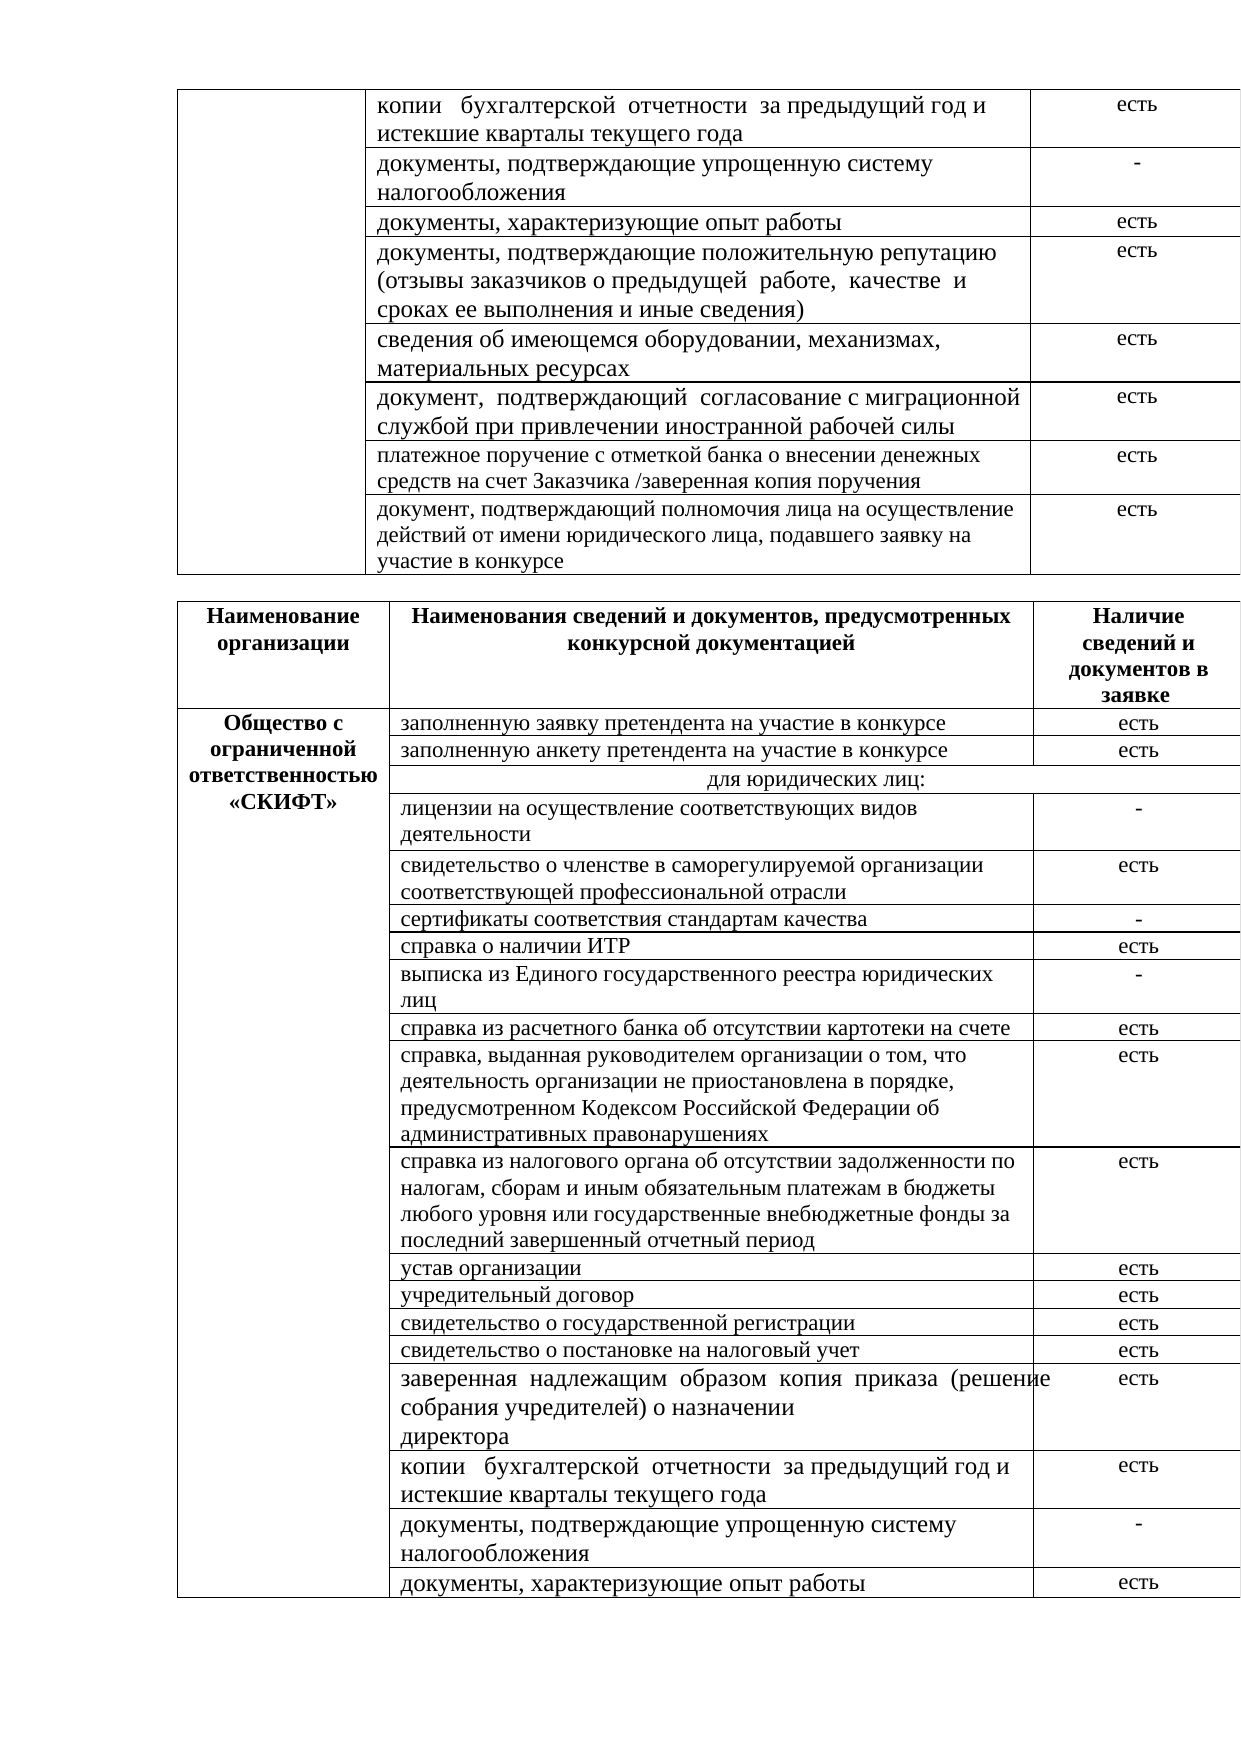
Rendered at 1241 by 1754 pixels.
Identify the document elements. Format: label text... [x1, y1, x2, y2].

table_cell - [1031, 148, 1240, 206]
table_cell сертификаты соответствия стандартам качества [390, 905, 1033, 931]
table_cell свидетельство о государственной регистрации [390, 1309, 1033, 1335]
table_cell документы, подтверждающие положительную репутацию (отзывы заказчиков о предыдущей работе, качестве и сроках ее выполнения и иные сведения) [366, 237, 1030, 323]
table_cell копии бухгалтерской отчетности за предыдущий год и истекшие кварталы текущего года [366, 90, 1030, 147]
table_cell свидетельство о членстве в саморегулируемой организации соответствующей профессиональной отрасли [390, 851, 1033, 904]
table_cell лицензии на осуществление соответствующих видов деятельности [390, 794, 1033, 850]
table_header Наличие сведений и документов в заявке [1034, 602, 1240, 708]
table_cell есть [1034, 736, 1240, 764]
table_cell копии бухгалтерской отчетности за предыдущий год и истекшие кварталы текущего года [390, 1451, 1033, 1508]
table_cell есть [1034, 1254, 1240, 1280]
table_cell справка о наличии ИТР [390, 933, 1033, 959]
table_cell документы, подтверждающие упрощенную систему налогообложения [390, 1509, 1033, 1567]
table_cell есть [1031, 324, 1240, 381]
table_cell есть [1034, 1336, 1240, 1362]
table_cell учредительный договор [390, 1281, 1033, 1308]
table_cell сведения об имеющемся оборудовании, механизмах, материальных ресурсах [366, 324, 1030, 381]
table_cell [178, 90, 365, 574]
table_cell есть [1031, 90, 1240, 147]
table_cell заполненную анкету претендента на участие в конкурсе [390, 736, 1033, 764]
table_cell есть [1031, 441, 1240, 494]
table_cell есть [1034, 1148, 1240, 1253]
table_cell - [1034, 905, 1240, 931]
table_cell есть [1034, 1309, 1240, 1335]
table_cell свидетельство о постановке на налоговый учет [390, 1336, 1033, 1362]
table_cell - [1034, 794, 1240, 850]
table_cell справка, выданная руководителем организации о том, что деятельность организации не приостановлена в порядке, предусмотренном Кодексом Российской Федерации об административных правонарушениях [390, 1041, 1033, 1146]
table_cell есть [1031, 495, 1240, 574]
table_cell документ, подтверждающий согласование с миграционной службой при привлечении иностранной рабочей силы [366, 383, 1030, 440]
table_cell платежное поручение с отметкой банка о внесении денежных средств на счет Заказчика /заверенная копия поручения [366, 441, 1030, 494]
table_cell документы, подтверждающие упрощенную систему налогообложения [366, 148, 1030, 206]
table_header Наименование организации [178, 602, 389, 708]
table_cell документы, характеризующие опыт работы [366, 207, 1030, 236]
table_header Наименования сведений и документов, предусмотренных конкурсной документацией [390, 602, 1033, 708]
table_cell есть [1034, 1451, 1240, 1508]
table_cell для юридических лиц: [390, 766, 1240, 793]
table_cell есть [1034, 709, 1240, 735]
table_cell есть [1034, 933, 1240, 959]
table_cell выписка из Единого государственного реестра юридических лиц [390, 960, 1033, 1013]
table_cell есть [1031, 383, 1240, 440]
table_cell справка из налогового органа об отсутствии задолженности по налогам, сборам и иным обязательным платежам в бюджеты любого уровня или государственные внебюджетные фонды за последний завершенный отчетный период [390, 1148, 1033, 1253]
table_cell есть [1031, 207, 1240, 236]
table_cell есть [1031, 237, 1240, 323]
table_cell документы, характеризующие опыт работы [390, 1568, 1033, 1597]
table_cell справка из расчетного банка об отсутствии картотеки на счете [390, 1014, 1033, 1040]
table_cell - [1034, 1509, 1240, 1567]
table_cell Общество с ограниченной ответственностью «СКИФТ» [178, 709, 389, 1597]
table_cell заверенная надлежащим образом копия приказа (решение собрания учредителей) о назначении директора [390, 1364, 1033, 1450]
table_cell документ, подтверждающий полномочия лица на осуществление действий от имени юридического лица, подавшего заявку на участие в конкурсе [366, 495, 1030, 574]
table_cell есть [1034, 1568, 1240, 1597]
table_cell есть [1034, 1041, 1240, 1146]
table_cell есть [1034, 1281, 1240, 1308]
table_cell заполненную заявку претендента на участие в конкурсе [390, 709, 1033, 735]
table_cell есть [1034, 1014, 1240, 1040]
table_cell - [1034, 960, 1240, 1013]
table_cell есть [1034, 1364, 1240, 1450]
table_cell есть [1034, 851, 1240, 904]
table_cell устав организации [390, 1254, 1033, 1280]
